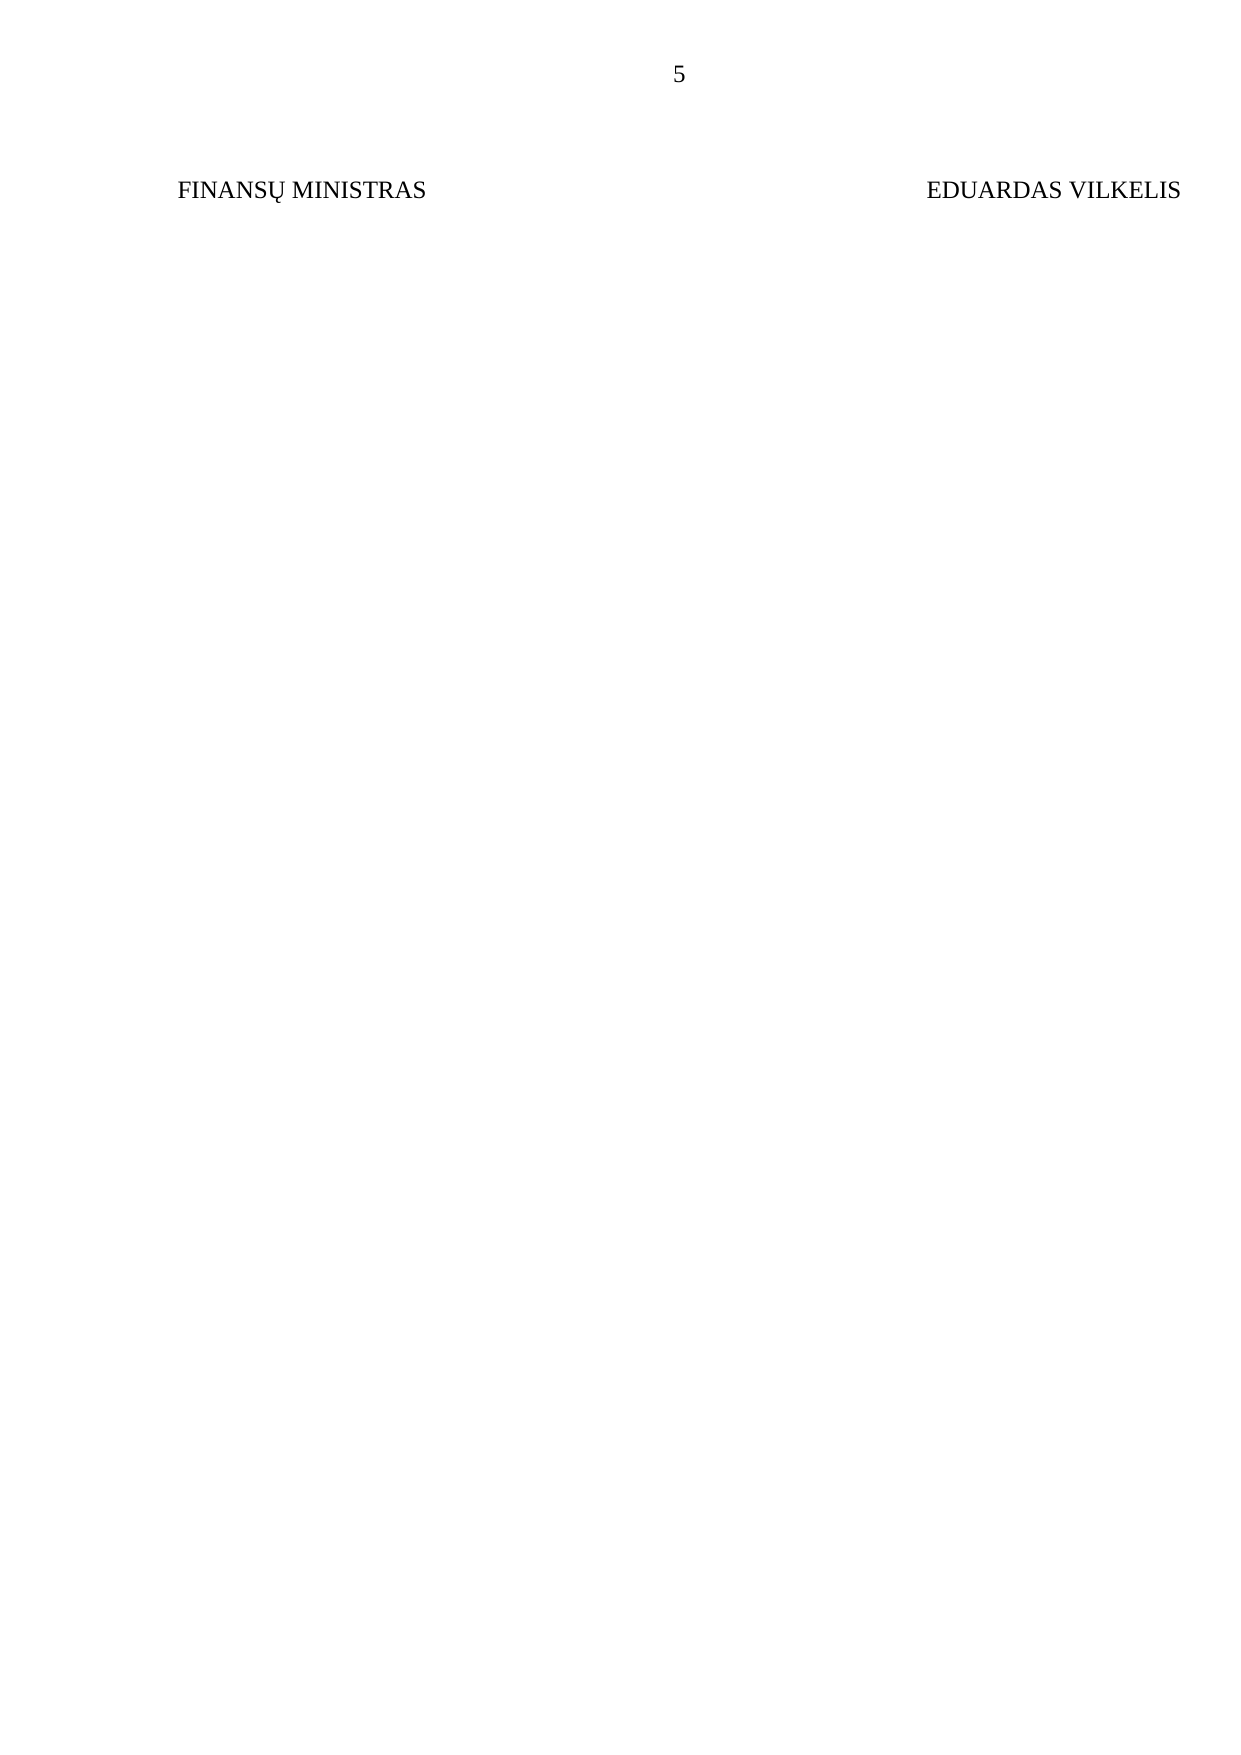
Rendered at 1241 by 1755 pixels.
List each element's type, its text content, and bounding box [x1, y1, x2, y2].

text FINANSŲ MINISTRAS EDUARDAS VILKELIS [177, 176, 1181, 204]
